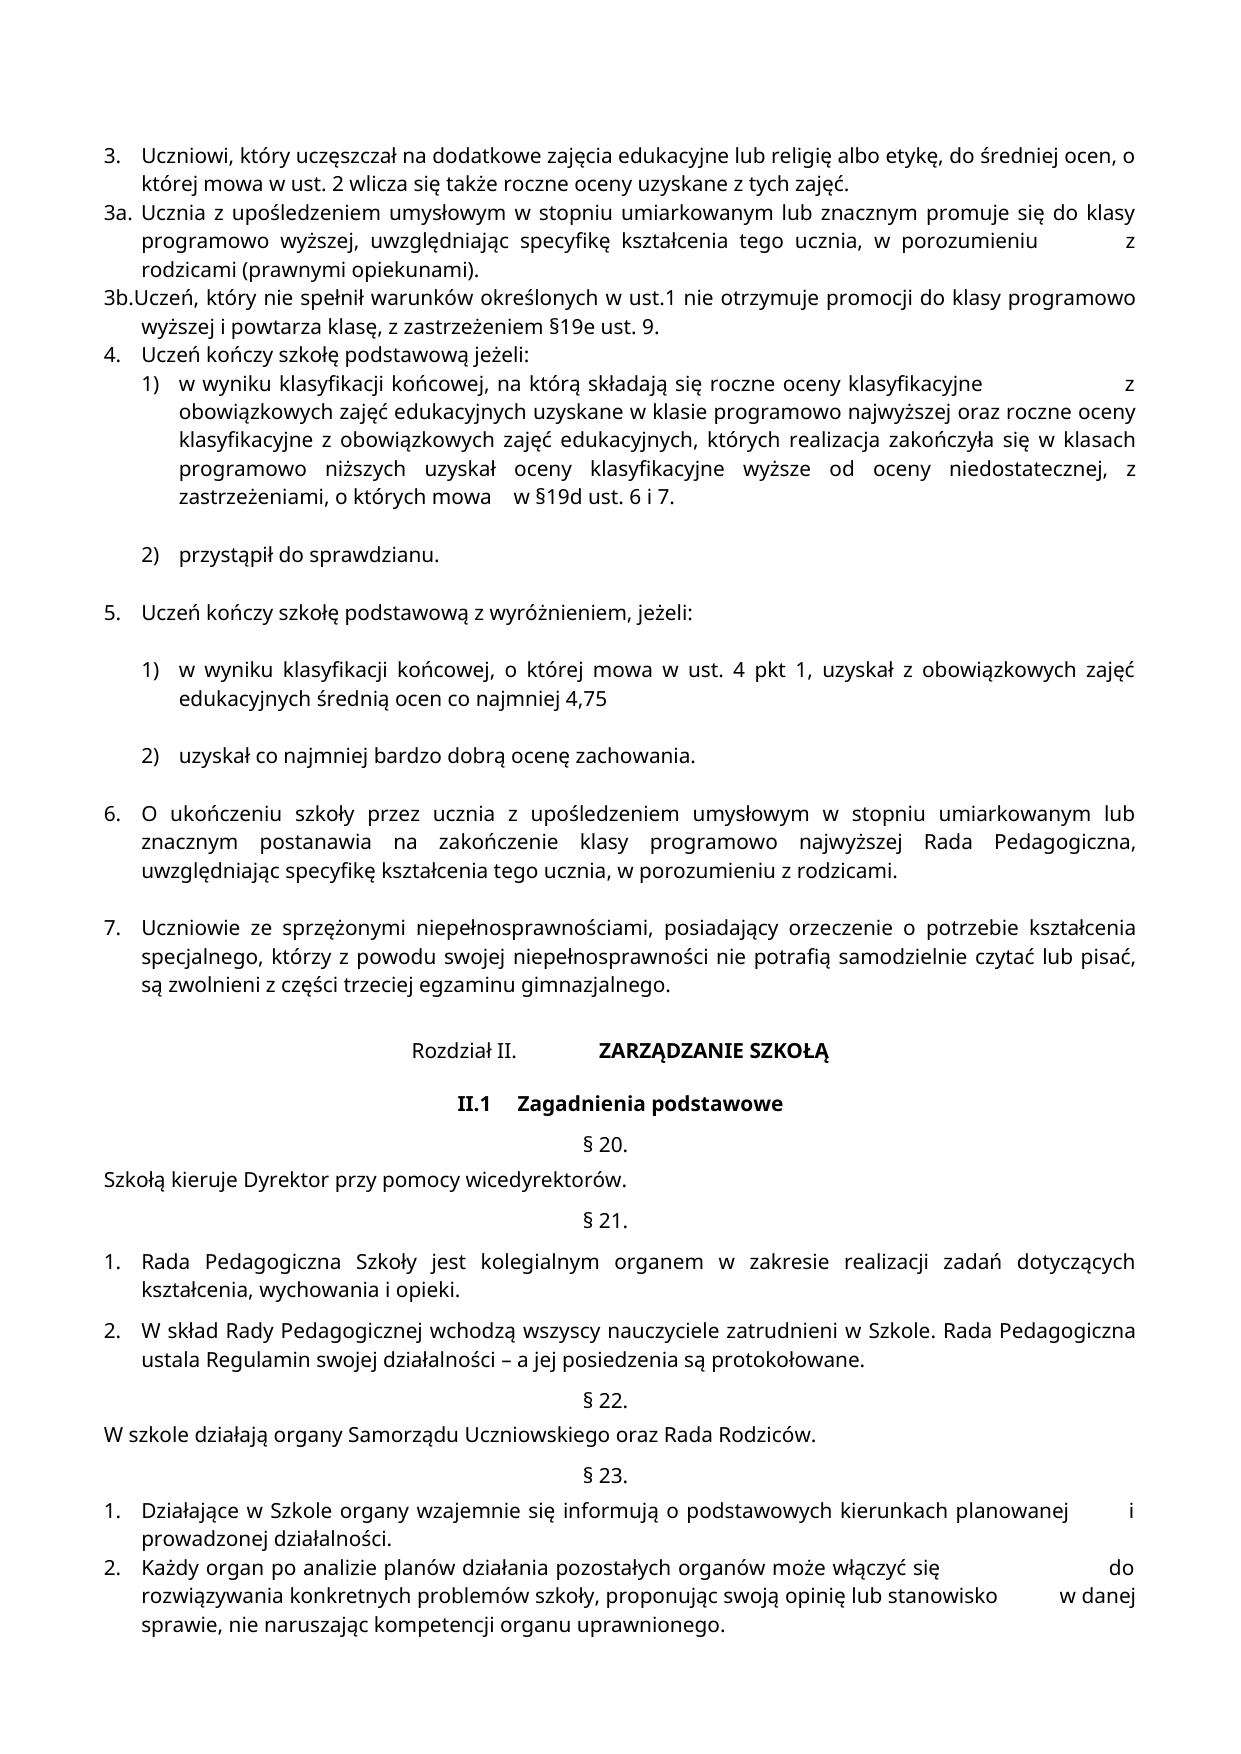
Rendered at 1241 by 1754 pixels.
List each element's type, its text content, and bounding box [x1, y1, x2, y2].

list Uczniowi, który uczęszczał na dodatkowe zajęcia edukacyjne lub religię albo etykę, do średniej ocen, o której mowa w ust. 2 wlicza się także roczne oceny uzyskane z tych zajęć. [103, 141, 1137, 198]
list w wyniku klasyfikacji końcowej, na którą składają się roczne oceny klasyfikacyjne z obowiązkowych zajęć edukacyjnych uzyskane w klasie programowo najwyższej oraz roczne oceny klasyfikacyjne z obowiązkowych zajęć edukacyjnych, których realizacja zakończyła się w klasach programowo niższych uzyskał oceny klasyfikacyjne wyższe od oceny niedostatecznej, z zastrzeżeniami, o których mowa w §19d ust. 6 i 7. [141, 369, 1137, 511]
text W szkole działają organy Samorządu Uczniowskiego oraz Rada Rodziców. [103, 1421, 1137, 1449]
list W skład Rady Pedagogicznej wchodzą wszyscy nauczyciele zatrudnieni w Szkole. Rada Pedagogiczna ustala Regulamin swojej działalności – a jej posiedzenia są protokołowane. [103, 1316, 1137, 1373]
list Uczeń kończy szkołę podstawową z wyróżnieniem, jeżeli: [103, 598, 1137, 626]
text 3b.Uczeń, który nie spełnił warunków określonych w ust.1 nie otrzymuje promocji do klasy programowo wyższej i powtarza klasę, z zastrzeżeniem §19e ust. 9. [103, 283, 1137, 340]
list w wyniku klasyfikacji końcowej, o której mowa w ust. 4 pkt 1, uzyskał z obowiązkowych zajęć edukacyjnych średnią ocen co najmniej 4,75 [141, 655, 1137, 712]
list Uczniowie ze sprzężonymi niepełnosprawnościami, posiadający orzeczenie o potrzebie kształcenia specjalnego, którzy z powodu swojej niepełnosprawności nie potrafią samodzielnie czytać lub pisać, są zwolnieni z części trzeciej egzaminu gimnazjalnego. [103, 913, 1137, 999]
list Działające w Szkole organy wzajemnie się informują o podstawowych kierunkach planowanej i prowadzonej działalności. [103, 1496, 1137, 1553]
subtitle Zagadnienia podstawowe [103, 1089, 1137, 1118]
list przystąpił do sprawdzianu. [141, 540, 1137, 568]
list uzyskał co najmniej bardzo dobrą ocenę zachowania. [141, 741, 1137, 770]
text 3a. Ucznia z upośledzeniem umysłowym w stopniu umiarkowanym lub znacznym promuje się do klasy programowo wyższej, uwzględniając specyfikę kształcenia tego ucznia, w porozumieniu z rodzicami (prawnymi opiekunami). [103, 198, 1137, 283]
list Każdy organ po analizie planów działania pozostałych organów może włączyć się do rozwiązywania konkretnych problemów szkoły, proponując swoją opinię lub stanowisko w danej sprawie, nie naruszając kompetencji organu uprawnionego. [103, 1553, 1137, 1638]
subtitle ZARZĄDZANIE SZKOŁĄ [103, 1036, 1137, 1064]
list Uczeń kończy szkołę podstawową jeżeli: [103, 340, 1137, 369]
list O ukończeniu szkoły przez ucznia z upośledzeniem umysłowym w stopniu umiarkowanym lub znacznym postanawia na zakończenie klasy programowo najwyższej Rada Pedagogiczna, uwzględniając specyfikę kształcenia tego ucznia, w porozumieniu z rodzicami. [103, 799, 1137, 884]
text Szkołą kieruje Dyrektor przy pomocy wicedyrektorów. [103, 1165, 1137, 1194]
list Rada Pedagogiczna Szkoły jest kolegialnym organem w zakresie realizacji zadań dotyczących kształcenia, wychowania i opieki. [103, 1247, 1137, 1304]
